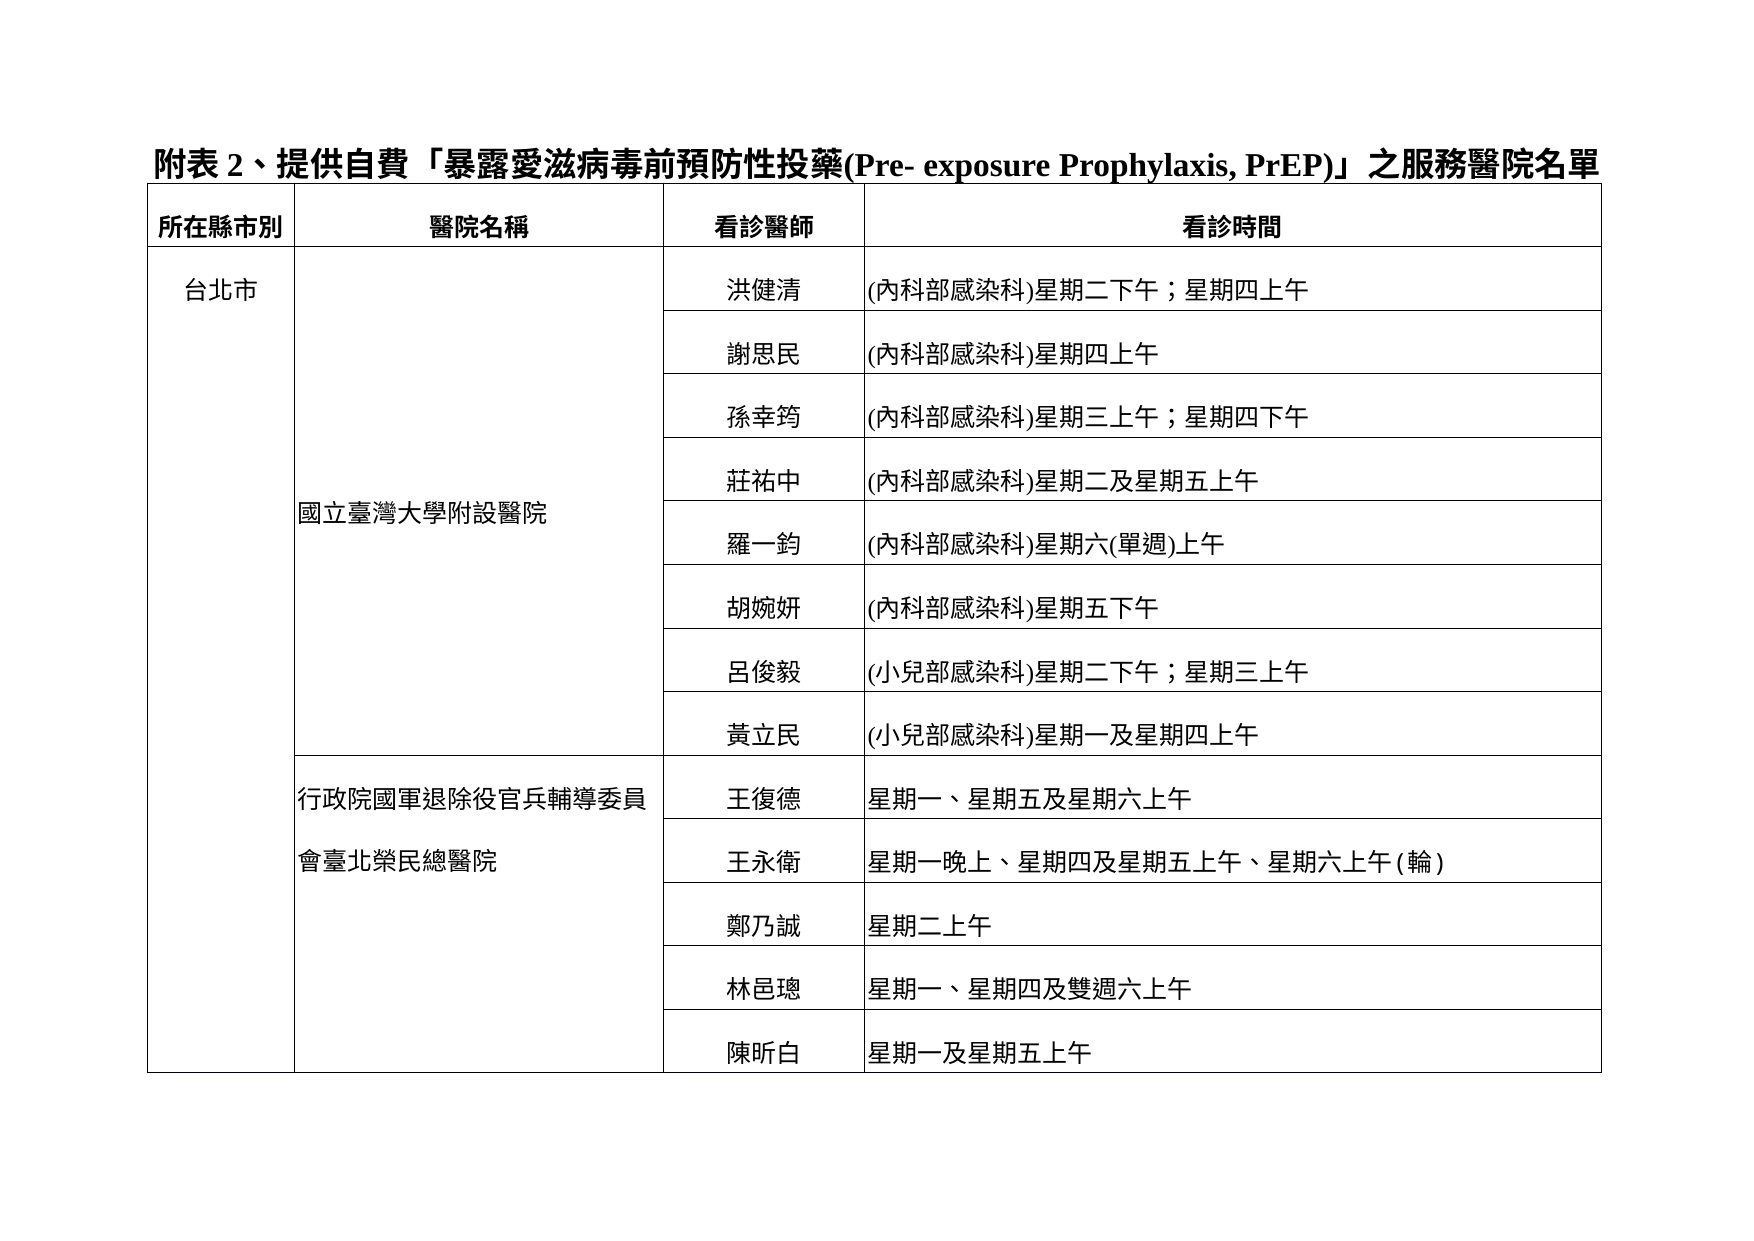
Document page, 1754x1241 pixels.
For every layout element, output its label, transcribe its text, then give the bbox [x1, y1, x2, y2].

table_header 看診時間 [865, 184, 1601, 246]
table_cell 胡婉妍 [664, 565, 864, 627]
table_cell (小兒部感染科)星期一及星期四上午 [865, 692, 1601, 754]
table_cell (內科部感染科)星期五下午 [865, 565, 1601, 627]
table_header 所在縣市別 [148, 184, 294, 246]
table_cell 孫幸筠 [664, 374, 864, 437]
table_cell 國立臺灣大學附設醫院 [295, 247, 663, 754]
table_cell 林邑璁 [664, 946, 864, 1009]
table_cell (小兒部感染科)星期二下午；星期三上午 [865, 629, 1601, 691]
table_cell (內科部感染科)星期三上午；星期四下午 [865, 374, 1601, 437]
table_cell (內科部感染科)星期六(單週)上午 [865, 501, 1601, 564]
table_cell 呂俊毅 [664, 629, 864, 691]
table_cell 台北市 [148, 247, 294, 1072]
table_cell (內科部感染科)星期四上午 [865, 311, 1601, 373]
table_cell 羅一鈞 [664, 501, 864, 564]
table_cell 行政院國軍退除役官兵輔導委員會臺北榮民總醫院 [295, 756, 663, 1072]
table_cell 星期一、星期五及星期六上午 [865, 756, 1601, 818]
table_cell 黃立民 [664, 692, 864, 754]
table_cell 王復德 [664, 756, 864, 818]
table_cell 星期一及星期五上午 [865, 1010, 1601, 1072]
table_cell 鄭乃誠 [664, 883, 864, 945]
table_cell (內科部感染科)星期二及星期五上午 [865, 438, 1601, 500]
table_header 醫院名稱 [295, 184, 663, 246]
table_cell 謝思民 [664, 311, 864, 373]
table_cell 星期一晚上、星期四及星期五上午、星期六上午(輪) [865, 819, 1601, 882]
table_cell 洪健清 [664, 247, 864, 310]
table_header 看診醫師 [664, 184, 864, 246]
table_cell 星期二上午 [865, 883, 1601, 945]
table_cell 星期一、星期四及雙週六上午 [865, 946, 1601, 1009]
table_cell (內科部感染科)星期二下午；星期四上午 [865, 247, 1601, 310]
table_cell 陳昕白 [664, 1010, 864, 1072]
table_cell 莊祐中 [664, 438, 864, 500]
table_cell 王永衛 [664, 819, 864, 882]
text 附表2、提供自費「暴露愛滋病毒前預防性投藥(Pre- exposure Prophylaxis, PrEP)」之服務醫院名單 [150, 120, 1604, 183]
